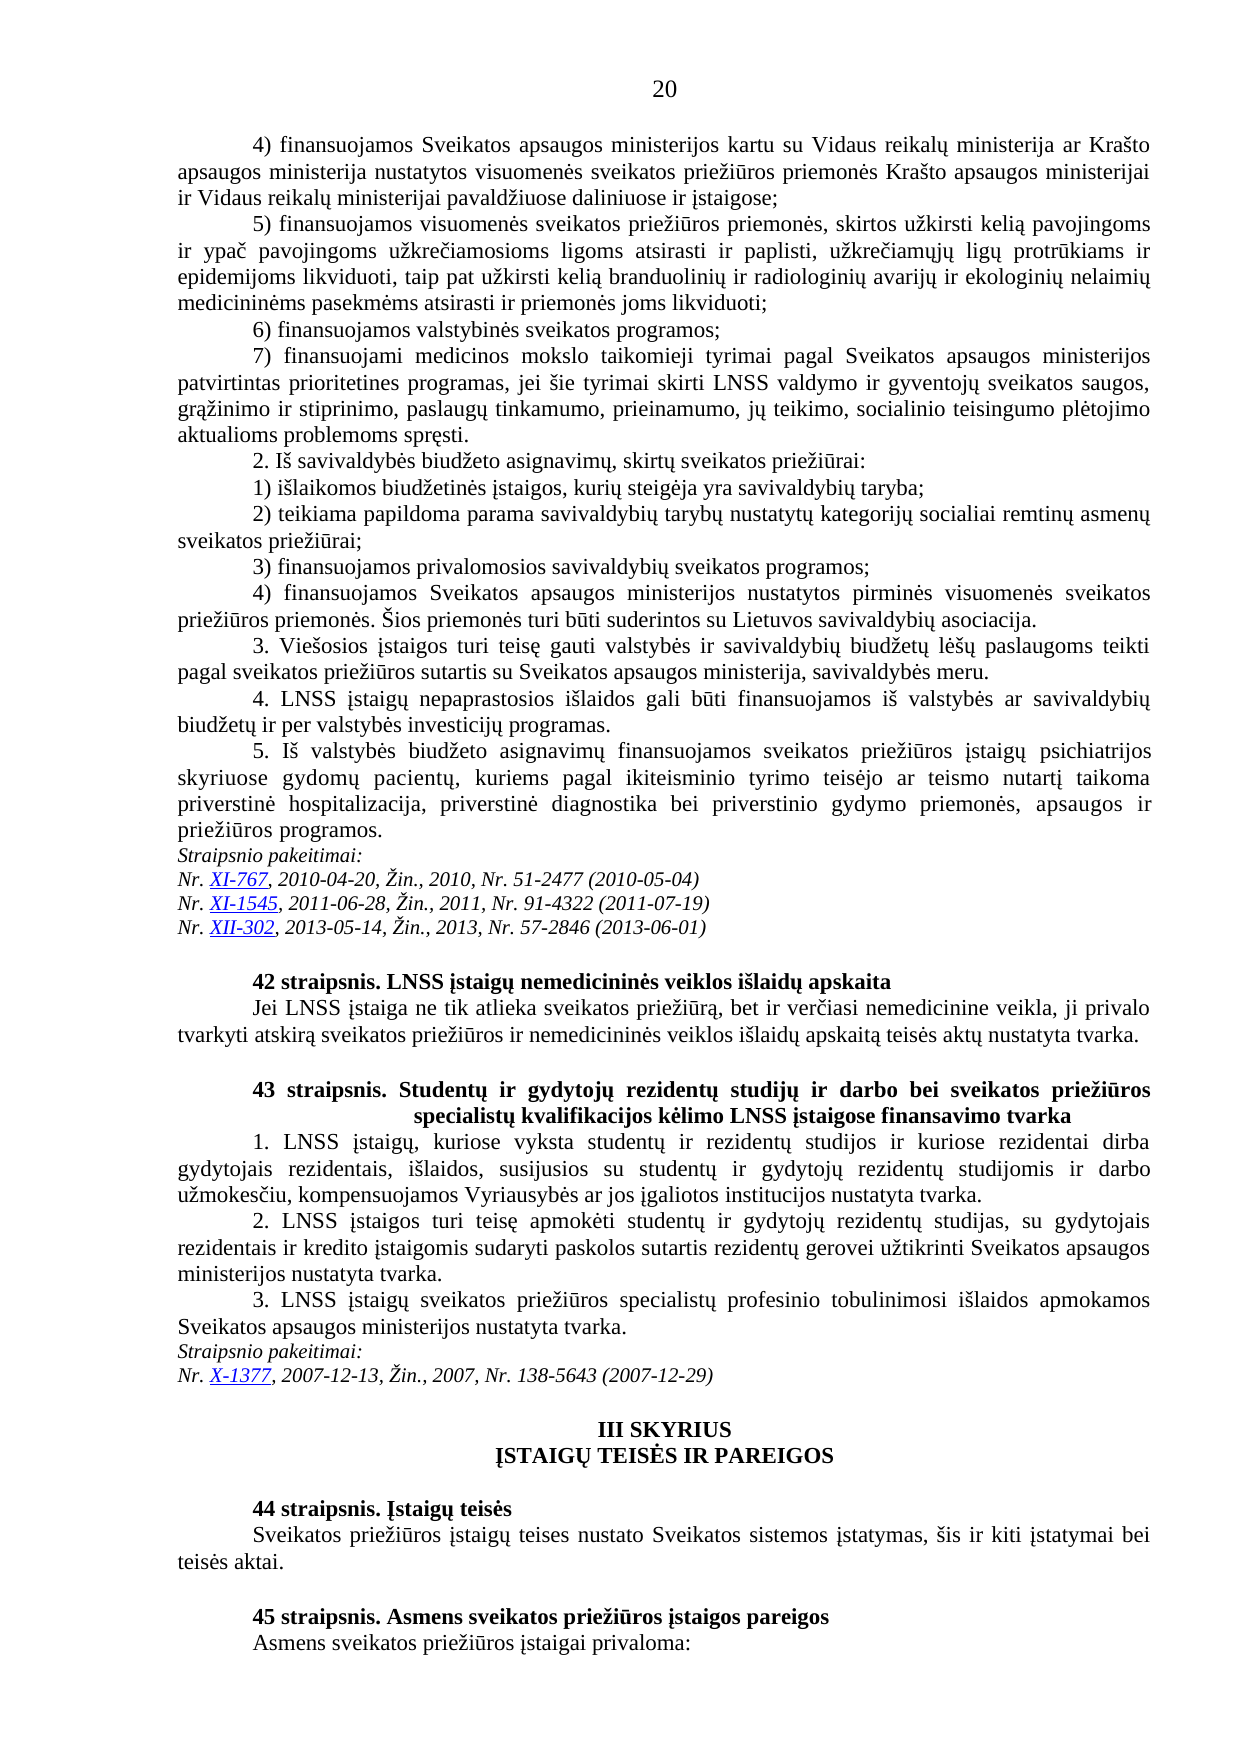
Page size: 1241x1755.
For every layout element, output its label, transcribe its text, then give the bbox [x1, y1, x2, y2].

text Sveikatos priežiūros įstaigų teises nustato Sveikatos sistemos įstatymas, šis ir kiti įstatymai bei teisės aktai. [177, 1522, 1152, 1574]
text Asmens sveikatos priežiūros įstaigai privaloma: [177, 1629, 1152, 1656]
text 7) finansuojami medicinos mokslo taikomieji tyrimai pagal Sveikatos apsaugos ministerijos patvirtintas prioritetines programas, jei šie tyrimai skirti LNSS valdymo ir gyventojų sveikatos saugos, grąžinimo ir stiprinimo, paslaugų tinkamumo, prieinamumo, jų teikimo, socialinio teisingumo plėtojimo aktualioms problemoms spręsti. [177, 342, 1152, 448]
text Įstaigų teisės ir pareigos [177, 1442, 1152, 1469]
text 2. LNSS įstaigos turi teisę apmokėti studentų ir gydytojų rezidentų studijas, su gydytojais rezidentais ir kredito įstaigomis sudaryti paskolos sutartis rezidentų gerovei užtikrinti Sveikatos apsaugos ministerijos nustatyta tvarka. [177, 1207, 1152, 1287]
text 43 straipsnis. Studentų ir gydytojų rezidentų studijų ir darbo bei sveikatos priežiūros specialistų kvalifikacijos kėlimo LNSS įstaigose finansavimo tvarka [252, 1076, 1152, 1128]
text Jei LNSS įstaiga ne tik atlieka sveikatos priežiūrą, bet ir verčiasi nemedicinine veikla, ji privalo tvarkyti atskirą sveikatos priežiūros ir nemedicininės veiklos išlaidų apskaitą teisės aktų nustatyta tvarka. [177, 994, 1152, 1047]
text 3. LNSS įstaigų sveikatos priežiūros specialistų profesinio tobulinimosi išlaidos apmokamos Sveikatos apsaugos ministerijos nustatyta tvarka. [177, 1287, 1152, 1339]
text 3) finansuojamos privalomosios savivaldybių sveikatos programos; [177, 553, 1152, 579]
text 1) išlaikomos biudžetinės įstaigos, kurių steigėja yra savivaldybių taryba; [177, 474, 1152, 500]
text Nr. XII-302, 2013-05-14, Žin., 2013, Nr. 57-2846 (2013-06-01) [177, 915, 1152, 939]
text 4) finansuojamos Sveikatos apsaugos ministerijos nustatytos pirminės visuomenės sveikatos priežiūros priemonės. Šios priemonės turi būti suderintos su Lietuvos savivaldybių asociacija. [177, 579, 1152, 632]
text Straipsnio pakeitimai: [177, 843, 1152, 867]
text Nr. X-1377, 2007-12-13, Žin., 2007, Nr. 138-5643 (2007-12-29) [177, 1363, 1152, 1387]
text 5. Iš valstybės biudžeto asignavimų finansuojamos sveikatos priežiūros įstaigų psichiatrijos skyriuose gydomų pacientų, kuriems pagal ikiteisminio tyrimo teisėjo ar teismo nutartį taikoma priverstinė hospitalizacija, priverstinė diagnostika bei priverstinio gydymo priemonės, apsaugos ir priežiūros programos. [177, 737, 1152, 843]
text 4) finansuojamos Sveikatos apsaugos ministerijos kartu su Vidaus reikalų ministerija ar Krašto apsaugos ministerija nustatytos visuomenės sveikatos priežiūros priemonės Krašto apsaugos ministerijai ir Vidaus reikalų ministerijai pavaldžiuose daliniuose ir įstaigose; [177, 131, 1152, 210]
text 2. Iš savivaldybės biudžeto asignavimų, skirtų sveikatos priežiūrai: [177, 448, 1152, 474]
text 4. LNSS įstaigų nepaprastosios išlaidos gali būti finansuojamos iš valstybės ar savivaldybių biudžetų ir per valstybės investicijų programas. [177, 685, 1152, 737]
text 42 straipsnis. LNSS įstaigų nemedicininės veiklos išlaidų apskaita [177, 968, 1152, 994]
text 1. LNSS įstaigų, kuriose vyksta studentų ir rezidentų studijos ir kuriose rezidentai dirba gydytojais rezidentais, išlaidos, susijusios su studentų ir gydytojų rezidentų studijomis ir darbo užmokesčiu, kompensuojamos Vyriausybės ar jos įgaliotos institucijos nustatyta tvarka. [177, 1128, 1152, 1207]
text 45 straipsnis. Asmens sveikatos priežiūros įstaigos pareigos [177, 1603, 1152, 1629]
text III skyrius [177, 1416, 1152, 1442]
text 3. Viešosios įstaigos turi teisę gauti valstybės ir savivaldybių biudžetų lėšų paslaugoms teikti pagal sveikatos priežiūros sutartis su Sveikatos apsaugos ministerija, savivaldybės meru. [177, 632, 1152, 685]
text 44 straipsnis. Įstaigų teisės [177, 1495, 1152, 1522]
text Nr. XI-767, 2010-04-20, Žin., 2010, Nr. 51-2477 (2010-05-04) [177, 867, 1152, 891]
text 2) teikiama papildoma parama savivaldybių tarybų nustatytų kategorijų socialiai remtinų asmenų sveikatos priežiūrai; [177, 500, 1152, 553]
text 5) finansuojamos visuomenės sveikatos priežiūros priemonės, skirtos užkirsti kelią pavojingoms ir ypač pavojingoms užkrečiamosioms ligoms atsirasti ir paplisti, užkrečiamųjų ligų protrūkiams ir epidemijoms likviduoti, taip pat užkirsti kelią branduolinių ir radiologinių avarijų ir ekologinių nelaimių medicininėms pasekmėms atsirasti ir priemonės joms likviduoti; [177, 210, 1152, 316]
text 6) finansuojamos valstybinės sveikatos programos; [177, 316, 1152, 342]
text Nr. XI-1545, 2011-06-28, Žin., 2011, Nr. 91-4322 (2011-07-19) [177, 891, 1152, 915]
text Straipsnio pakeitimai: [177, 1339, 1152, 1363]
